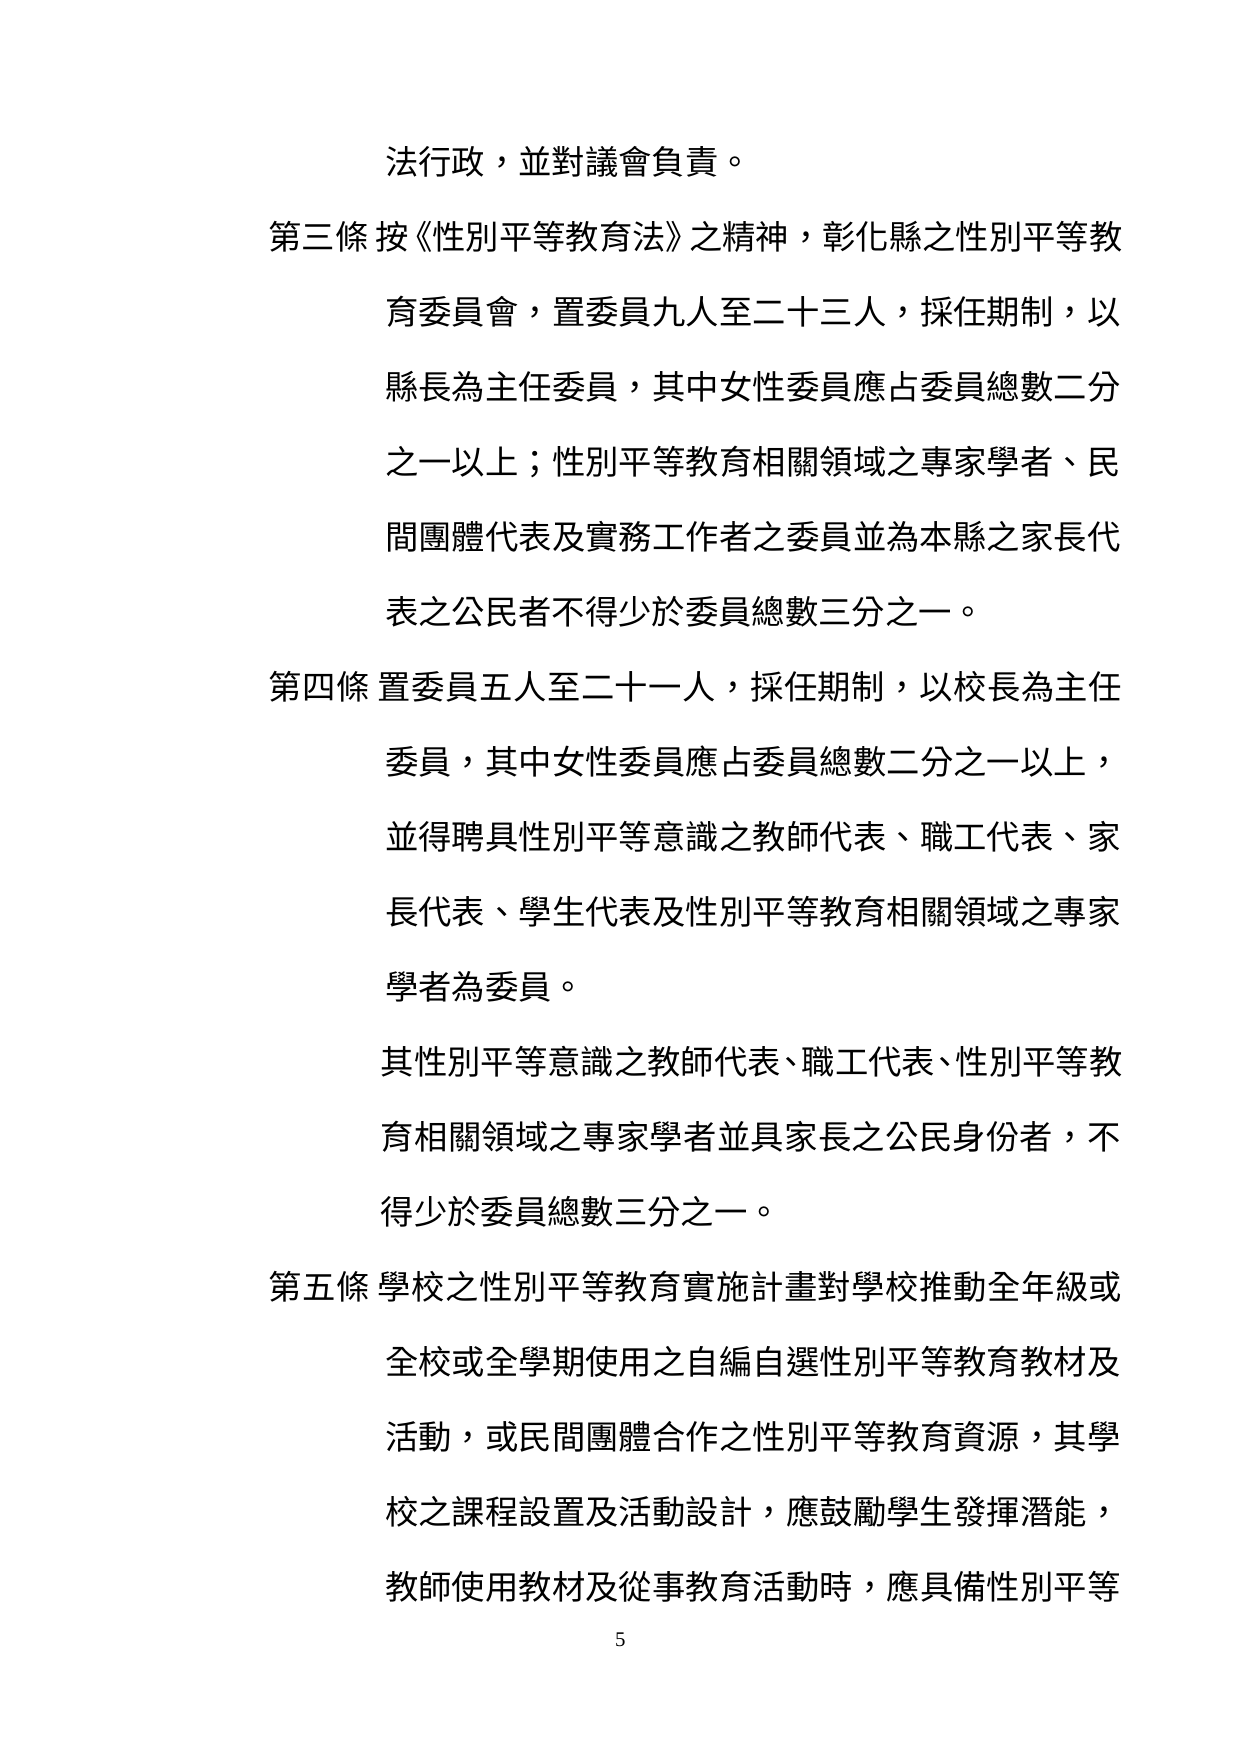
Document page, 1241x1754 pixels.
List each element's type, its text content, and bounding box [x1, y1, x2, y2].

text 第五條 學校之性別平等教育實施計畫對學校推動全年級或全校或全學期使用之自編自選性別平等教育教材及活動，或民間團體合作之性別平等教育資源，其學校之課程設置及活動設計，應鼓勵學生發揮潛能，教師使用教材及從事教育活動時，應具備性別平等 [268, 1248, 1122, 1623]
text 法行政，並對議會負責。 [268, 123, 1122, 198]
text 第三條 按《性別平等教育法》之精神，彰化縣之性別平等教育委員會，置委員九人至二十三人，採任期制，以縣長為主任委員，其中女性委員應占委員總數二分之一以上；性別平等教育相關領域之專家學者、民間團體代表及實務工作者之委員並為本縣之家長代表之公民者不得少於委員總數三分之一。 [268, 198, 1122, 648]
text 第四條 置委員五人至二十一人，採任期制，以校長為主任委員，其中女性委員應占委員總數二分之一以上，並得聘具性別平等意識之教師代表、職工代表、家長代表、學生代表及性別平等教育相關領域之專家學者為委員。 [268, 648, 1122, 1023]
text 其性別平等意識之教師代表、職工代表、性別平等教育相關領域之專家學者並具家長之公民身份者，不得少於委員總數三分之一。 [381, 1023, 1122, 1248]
